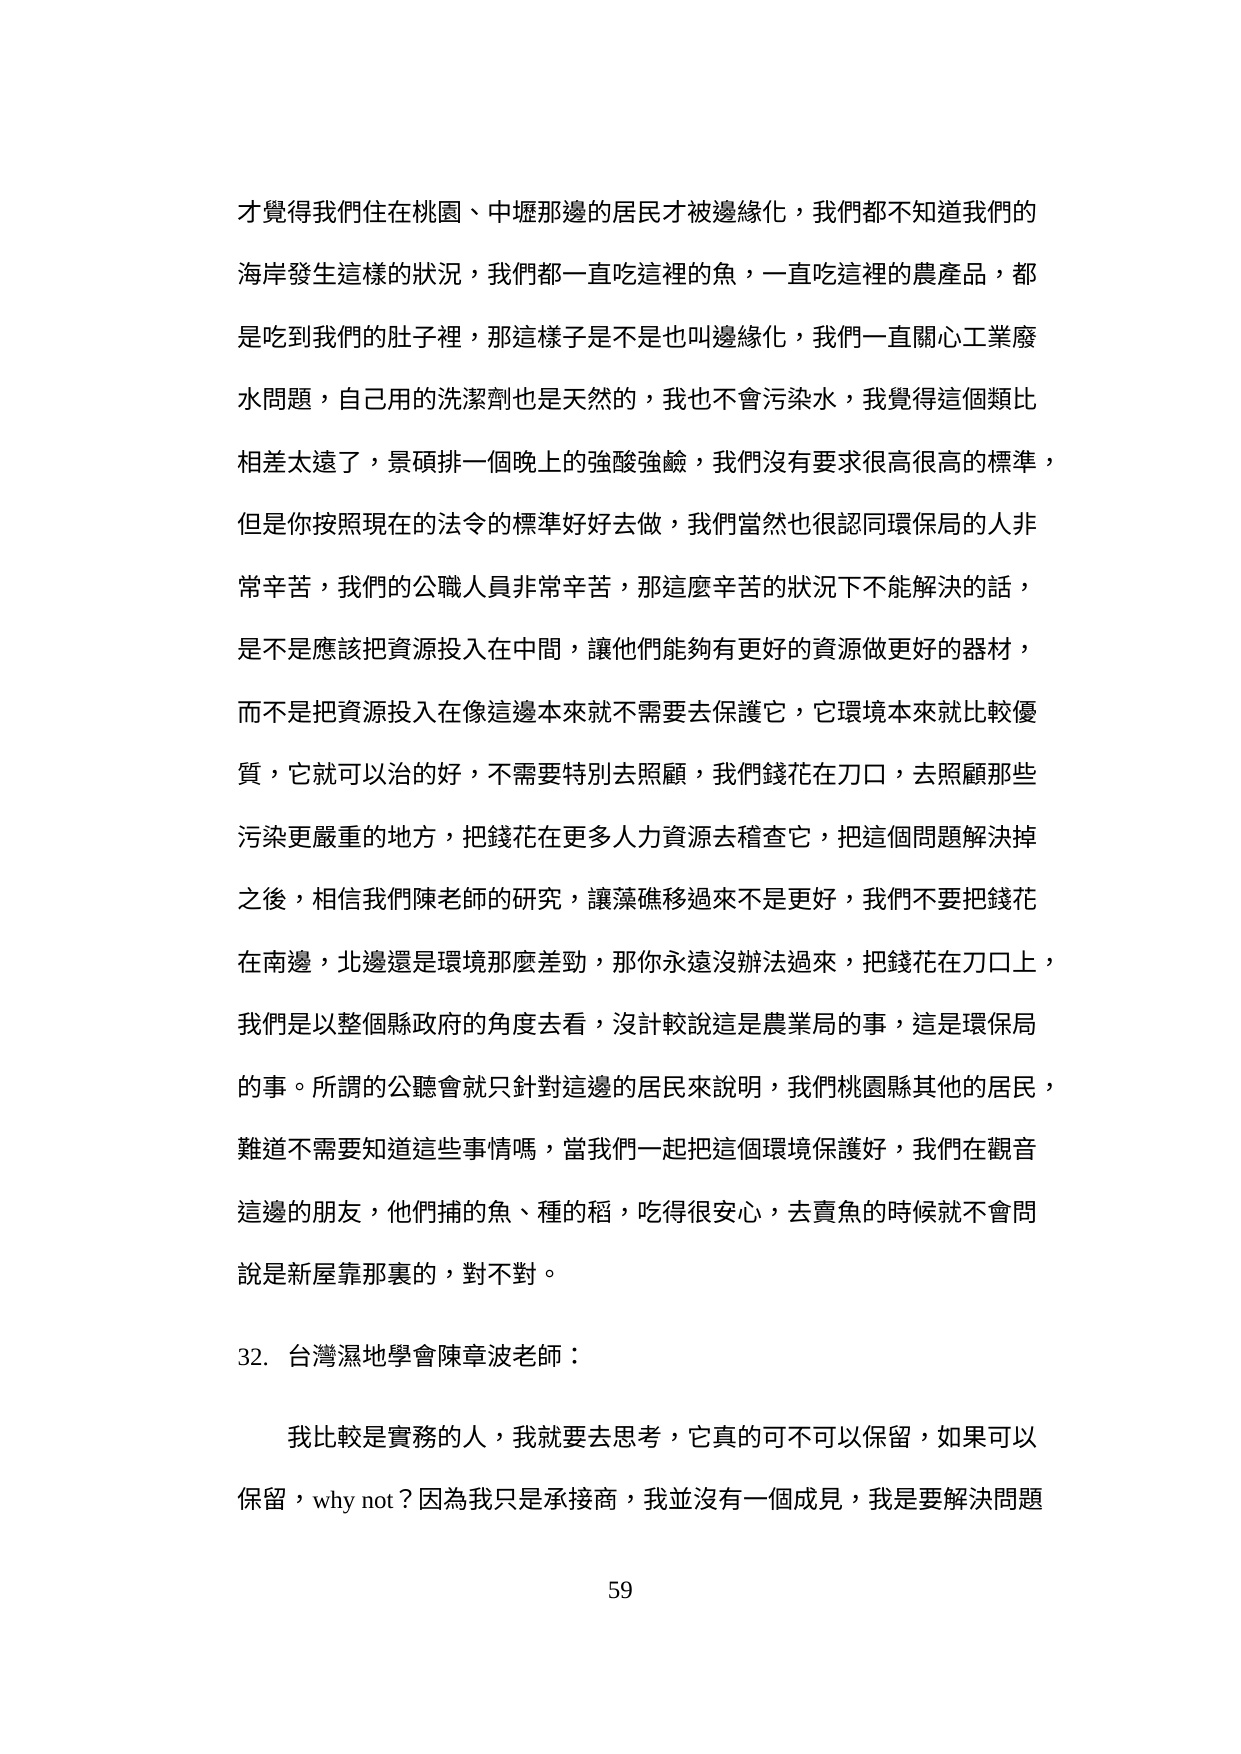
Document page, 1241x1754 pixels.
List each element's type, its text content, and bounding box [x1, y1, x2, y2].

text 我比較是實務的人，我就要去思考，它真的可不可以保留，如果可以保留，why not？因為我只是承接商，我並沒有一個成見，我是要解決問題而已。我們現在來看，野保法為何要畫緩衝區，為何要畫永續使用區，就是要有一個範疇才能把一些東西保護下來，文資法中又沒有你可以劃其他區的劃設，永續使用就可以兼顧民生的使用。可是只劃保留區的時候可以做甚麼事呢？第一個，如果污染，如果他在那邊偷排，偷排的水如果沒有漂到這邊來，你能舉證它嗎？不能的，海水稀釋的這麼厲害，除非它在那邊倒，你拍到了看到它了，你可以舉證它有，這是第一個偷排你無法抓到的。第二，這個區這麼只有一點點小小的河口生態，那這個整個區夠不夠完整性，不夠的，所以我們才有劃出來的核心區視同保留區的新觀念去處理它，剛才保生幹事講的那個，我就趕緊去看，他心目中的是那一塊，我就會評判說那個會不會影響到整個區的生態完整性，如果不影響生態的完整性，劃出來是可以的，認定上要清楚的，那個區我還要跟縣府的水務局去拿流體的、流量的，還要去看高程的，我才能夠知道那個永續使用區是不是可以劃，他的想法我會認同，但能否執行，我就要那到這兩個資料，才能去劃。要不然的話，你劃了一個不能解決問題，又造成大家困擾不是說想這樣話就可以它是不是可執行是不是有效益只是造成大家的困擾，也不能解決問題，那做甚麼？我曾經試過要去劃，我也曾經按照文資法的條文要去寫，就是寫不下來，如果寫得下來，劉教授早就寫了，當年她在特生中心的時候，我是他們的評議委員，我當然知道看著她的成長，我大概就講這樣子。不是說想這樣劃它就可以，它是不是可執行，是不是有效率。我的說明謝謝。 [237, 1394, 1053, 1519]
list 台灣濕地學會陳章波老師： [237, 1313, 1053, 1375]
text 對不起，因為我真的很不明白，為何當地居民會認為劃了自然保劉區就要被趕走，我覺得劃了那麼小一塊，本來大自然就是相通的，水漂到這邊來就有法令依據可以去抓污染源，讓它受保障，並不是一整天都完全不能進出。今天大家希望把這塊污染比較嚴重的地方環境保護好，為什麼，因為我們自己在新屋槺榔那邊自己有經營一塊自然農地，在種自然的，有住在新屋的鄉民跟我買，我跟他說是新屋的米，他楞了一下說，新屋靠那裏，我說槺榔，他說槺榔就願意買，如果靠新屋下面他就不要買，那你們想想看，你們花了很多時間在這邊，很努力的工作，去捕魚，去種了那麼好的農產品，可是我們住在中壢，一聽到說是從這裡來的，我們就不敢吃，那你們的努力不也是毀於一旦嗎？大家覺得說這邊的居民被邊緣化，我們才覺得我們住在桃園、中壢那邊的居民才被邊緣化，我們都不知道我們的海岸發生這樣的狀況，我們都一直吃這裡的魚，一直吃這裡的農產品，都是吃到我們的肚子裡，那這樣子是不是也叫邊緣化，我們一直關心工業廢水問題，自己用的洗潔劑也是天然的，我也不會污染水，我覺得這個類比相差太遠了，景碩排一個晚上的強酸強鹼，我們沒有要求很高很高的標準，但是你按照現在的法令的標準好好去做，我們當然也很認同環保局的人非常辛苦，我們的公職人員非常辛苦，那這麼辛苦的狀況下不能解決的話，是不是應該把資源投入在中間，讓他們能夠有更好的資源做更好的器材，而不是把資源投入在像這邊本來就不需要去保護它，它環境本來就比較優質，它就可以治的好，不需要特別去照顧，我們錢花在刀口，去照顧那些污染更嚴重的地方，把錢花在更多人力資源去稽查它，把這個問題解決掉之後，相信我們陳老師的研究，讓藻礁移過來不是更好，我們不要把錢花在南邊，北邊還是環境那麼差勁，那你永遠沒辦法過來，把錢花在刀口上，我們是以整個縣政府的角度去看，沒計較說這是農業局的事，這是環保局的事。所謂的公聽會就只針對這邊的居民來說明，我們桃園縣其他的居民，難道不需要知道這些事情嗎，當我們一起把這個環境保護好，我們在觀音這邊的朋友，他們捕的魚、種的稻，吃得很安心，去賣魚的時候就不會問說是新屋靠那裏的，對不對。 [237, 169, 1053, 1294]
